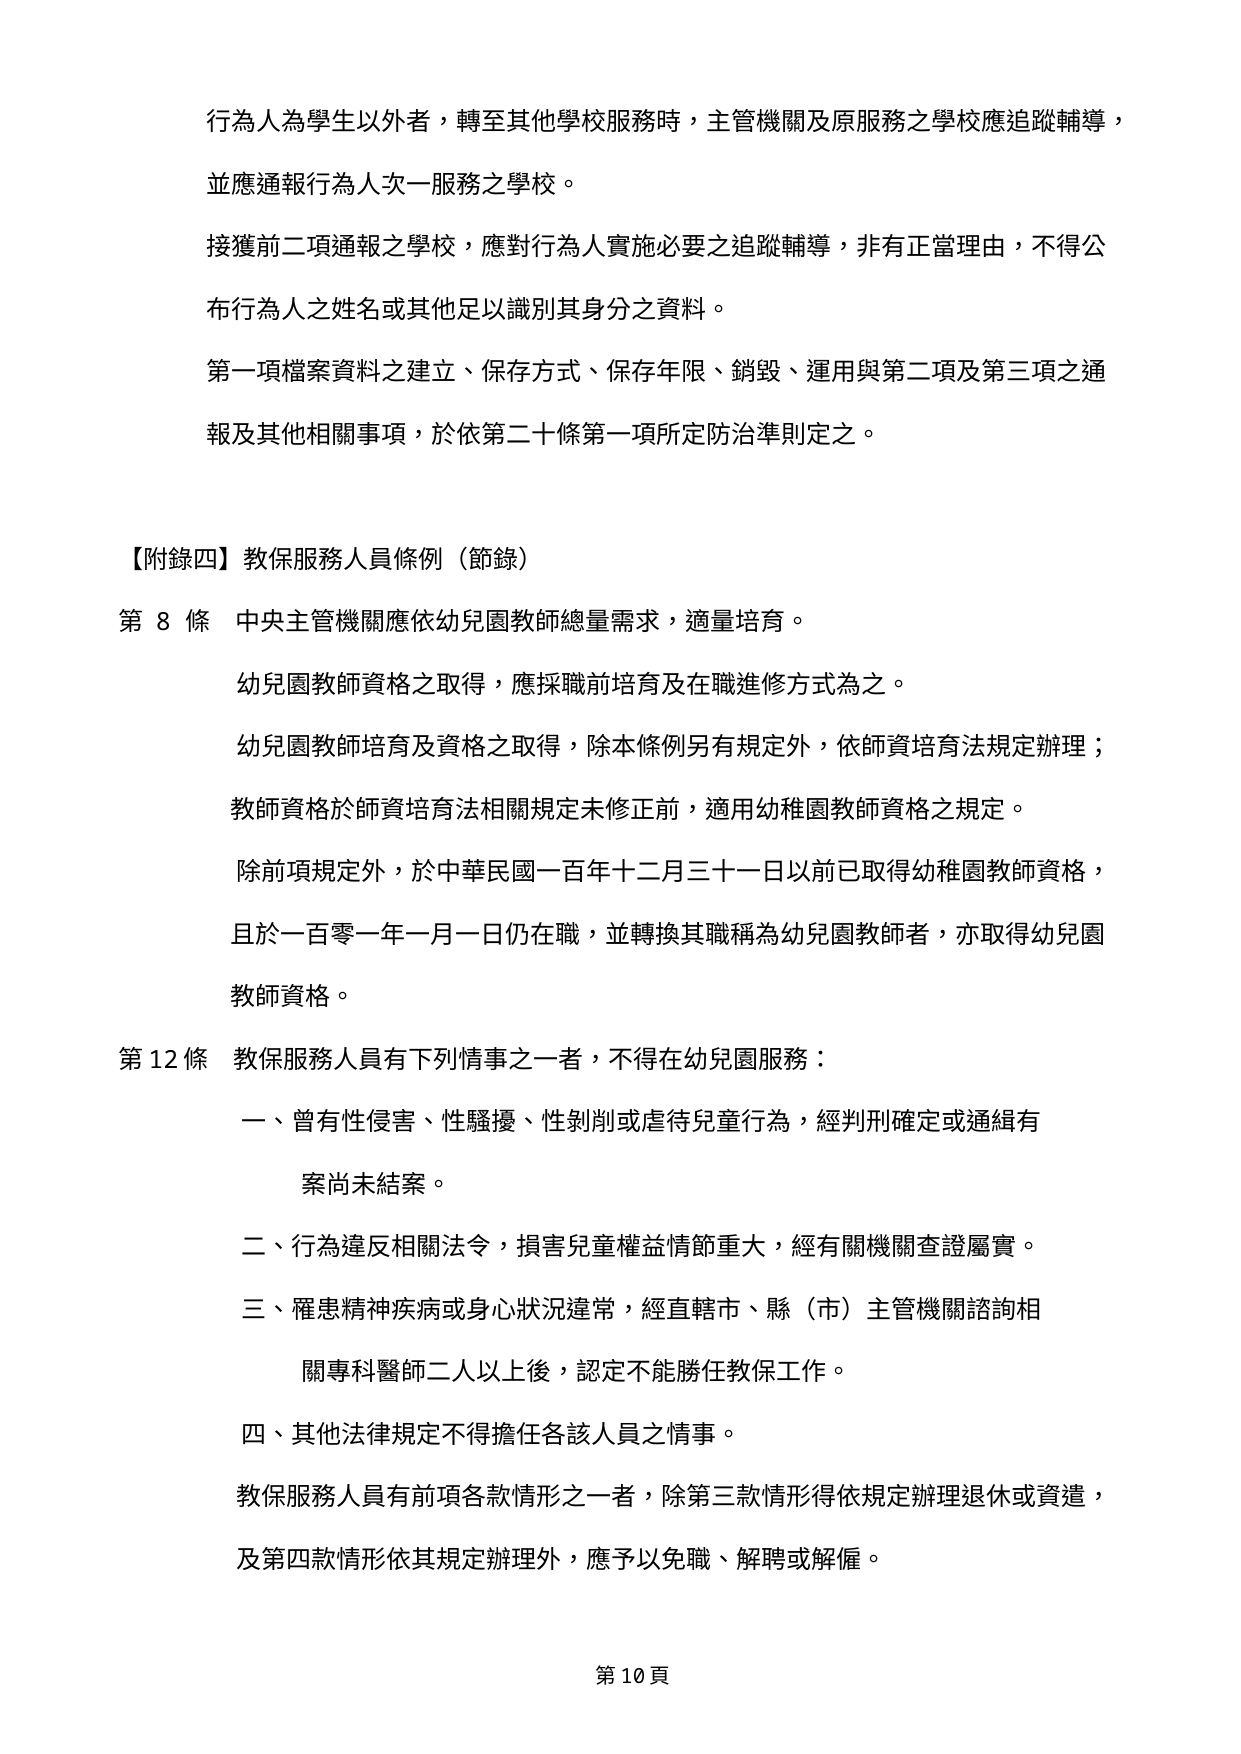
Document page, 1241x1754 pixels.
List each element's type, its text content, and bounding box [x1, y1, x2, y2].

text 教保服務人員有前項各款情形之一者，除第三款情形得依規定辦理退休或資遣，及第四款情形依其規定辦理外，應予以免職、解聘或解僱。 [236, 1453, 1122, 1578]
text 三、罹患精神疾病或身心狀況違常，經直轄市、縣（市）主管機關諮詢相 [118, 1266, 1122, 1328]
text 行為人為學生以外者，轉至其他學校服務時，主管機關及原服務之學校應追蹤輔導，並應通報行為人次一服務之學校。 [207, 78, 1122, 203]
text 幼兒園教師資格之取得，應採職前培育及在職進修方式為之。 [231, 641, 1122, 703]
text 【附錄四】教保服務人員條例（節錄） [118, 516, 1122, 578]
text 一、曾有性侵害、性騷擾、性剝削或虐待兒童行為，經判刑確定或通緝有 [118, 1078, 1122, 1141]
text 除前項規定外，於中華民國一百年十二月三十一日以前已取得幼稚園教師資格，且於一百零一年一月一日仍在職，並轉換其職稱為幼兒園教師者，亦取得幼兒園教師資格。 [231, 828, 1122, 1016]
text 二、行為違反相關法令，損害兒童權益情節重大，經有關機關查證屬實。 [118, 1203, 1122, 1266]
text 幼兒園教師培育及資格之取得，除本條例另有規定外，依師資培育法規定辦理；教師資格於師資培育法相關規定未修正前，適用幼稚園教師資格之規定。 [231, 703, 1122, 828]
text 關專科醫師二人以上後，認定不能勝任教保工作。 [118, 1328, 1122, 1391]
text 四、其他法律規定不得擔任各該人員之情事。 [118, 1391, 1122, 1453]
text 第一項檔案資料之建立、保存方式、保存年限、銷毀、運用與第二項及第三項之通報及其他相關事項，於依第二十條第一項所定防治準則定之。 [207, 328, 1122, 453]
text 案尚未結案。 [118, 1141, 1122, 1203]
text 第 8 條 中央主管機關應依幼兒園教師總量需求，適量培育。 [118, 578, 1122, 641]
text 接獲前二項通報之學校，應對行為人實施必要之追蹤輔導，非有正當理由，不得公布行為人之姓名或其他足以識別其身分之資料。 [207, 203, 1122, 328]
text 第12條 教保服務人員有下列情事之一者，不得在幼兒園服務： [118, 1016, 1122, 1078]
